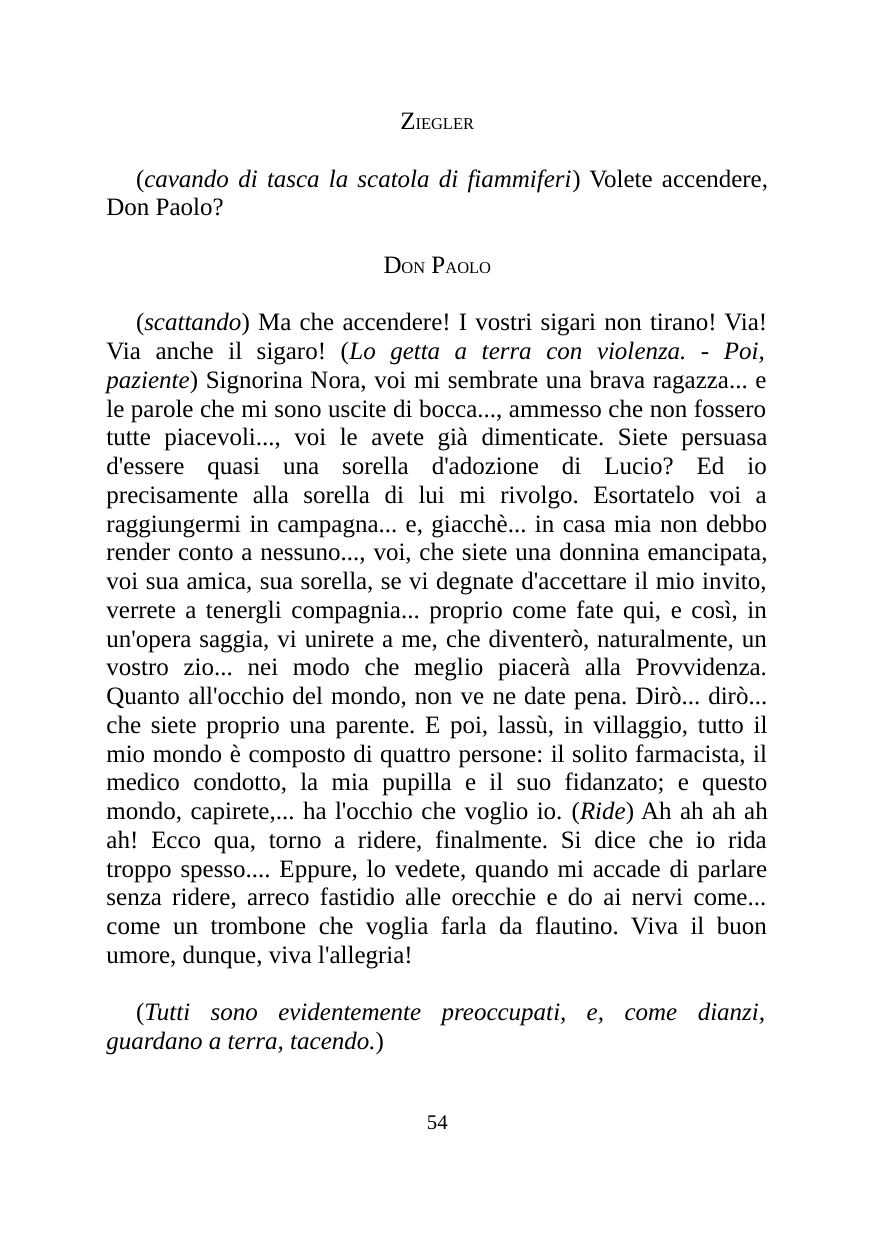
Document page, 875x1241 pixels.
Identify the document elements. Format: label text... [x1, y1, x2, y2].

text Ziegler [106, 106, 768, 135]
text (cavando di tasca la scatola di fiammiferi) Volete accendere, Don Paolo? [106, 164, 768, 221]
text (Tutti sono evidentemente preoccupati, e, come dianzi, guardano a terra, tacendo.) [106, 997, 768, 1055]
text (scattando) Ma che accendere! I vostri sigari non tirano! Via! Via anche il sigaro! (Lo getta a terra con violenza. - Poi, paziente) Signorina Nora, voi mi sembrate una brava ragazza... e le parole che mi sono uscite di bocca..., ammesso che non fossero tutte piacevoli..., voi le avete già dimenticate. Siete persuasa d'essere quasi una sorella d'adozione di Lucio? Ed io precisamente alla sorella di lui mi rivolgo. Esortatelo voi a raggiungermi in campagna... e, giacchè... in casa mia non debbo render conto a nessuno..., voi, che siete una donnina emancipata, voi sua amica, sua sorella, se vi degnate d'accettare il mio invito, verrete a tenergli compagnia... proprio come fate qui, e così, in un'opera saggia, vi unirete a me, che diventerò, naturalmente, un vostro zio... nei modo che meglio piacerà alla Provvidenza. Quanto all'occhio del mondo, non ve ne date pena. Dirò... dirò... che siete proprio una parente. E poi, lassù, in villaggio, tutto il mio mondo è composto di quattro persone: il solito farmacista, il medico condotto, la mia pupilla e il suo fidanzato; e questo mondo, capirete,... ha l'occhio che voglio io. (Ride) Ah ah ah ah ah! Ecco qua, torno a ridere, finalmente. Si dice che io rida troppo spesso.... Eppure, lo vedete, quando mi accade di parlare senza ridere, arreco fastidio alle orecchie e do ai nervi come... come un trombone che voglia farla da flautino. Viva il buon umore, dunque, viva l'allegria! [106, 307, 768, 969]
text Don Paolo [106, 250, 768, 279]
